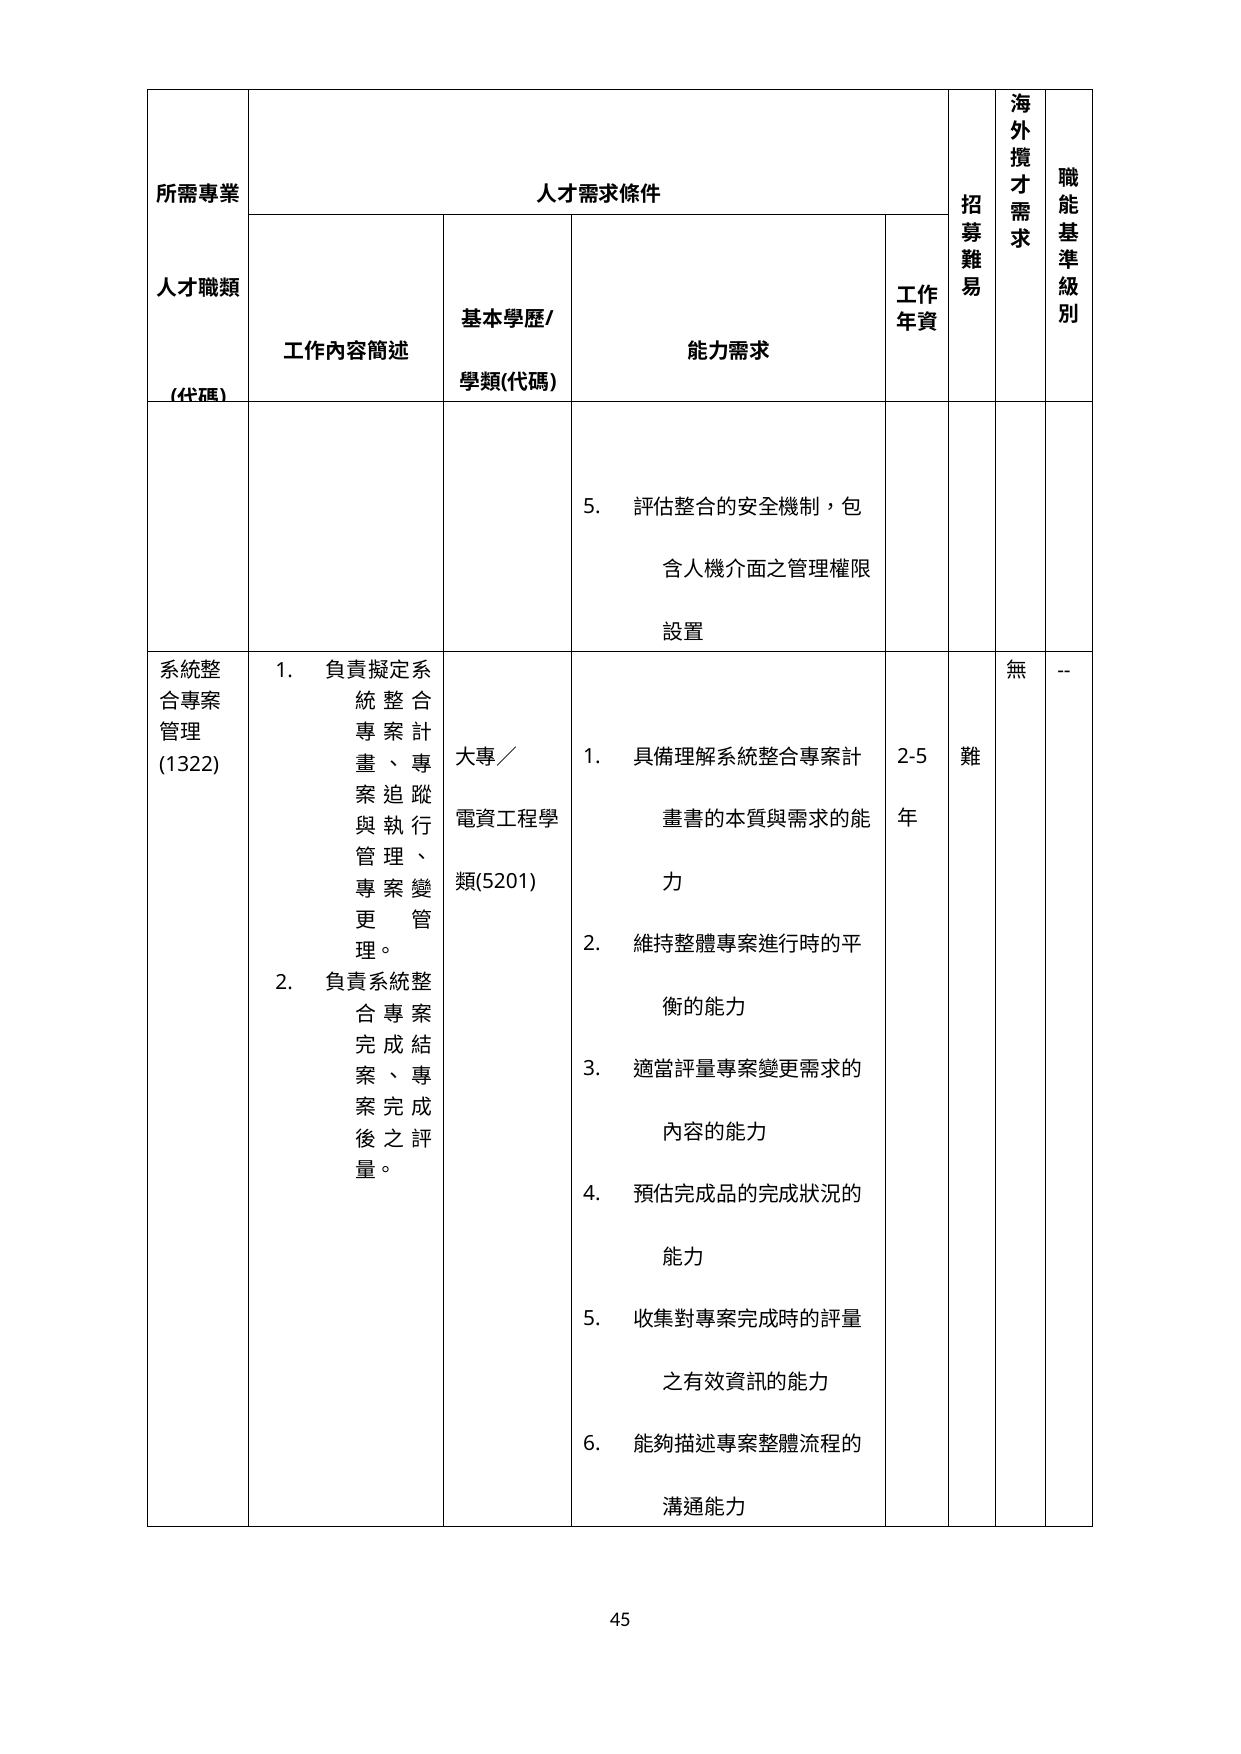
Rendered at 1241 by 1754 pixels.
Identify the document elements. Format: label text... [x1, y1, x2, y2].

table_cell 工作 年資 [886, 215, 948, 401]
table_cell [949, 402, 995, 651]
table_header 職能基準級別 [1046, 90, 1092, 401]
table_cell 難 [949, 652, 995, 1526]
table_header 所需專業 人才職類 (代碼) [148, 90, 248, 401]
table_cell 基本學歷/ 學類(代碼) [444, 215, 571, 401]
table_cell [249, 402, 443, 651]
table_cell 2-5年 [886, 652, 948, 1526]
table_cell [444, 402, 571, 651]
table_cell 系統整合專案管理(1322) [148, 652, 248, 1526]
table_header 招募難易 [949, 90, 995, 401]
table_cell 能力需求 [572, 215, 885, 401]
table_cell [996, 402, 1045, 651]
table_cell 負責擬定系統整合專案計畫、專案追蹤與執行管理、專案變更管理。 負責系統整合專案完成結案、專案完成後之評量。 [249, 652, 443, 1526]
table_cell 無 [996, 652, 1045, 1526]
table_cell 判斷系統整合之程 度，包含中央監控系統、系統整合項目、系統整合之整合度 判斷系統整合之方式，包含提出整體系統整合方式說明書及系統整合架構圖、監控介面是否被留設、子系統整合的技術層次等 決定系統管理方式，包含整合系統管理操作環境、判斷建築物之整合服務在功能面的完整度 建置系統整合平台，包含系統整合平台通訊標準化程度 評估整合的安全機制，包含人機介面之管理權限設置 [572, 402, 885, 651]
table_header 人才需求條件 [249, 90, 948, 214]
table_cell [148, 402, 248, 651]
table_cell 具備理解系統整合專案計畫書的本質與需求的能力 維持整體專案進行時的平衡的能力 適當評量專案變更需求的內容的能力 預估完成品的完成狀況的能力 收集對專案完成時的評量之有效資訊的能力 能夠描述專案整體流程的溝通能力 [572, 652, 885, 1526]
table_cell -- [1046, 652, 1092, 1526]
table_header 海外攬才需求 [996, 90, 1045, 401]
table_cell [886, 402, 948, 651]
table_cell 大專／ 電資工程學類(5201) [444, 652, 571, 1526]
table_cell -- [1046, 402, 1092, 651]
table_cell 工作內容簡述 [249, 215, 443, 401]
